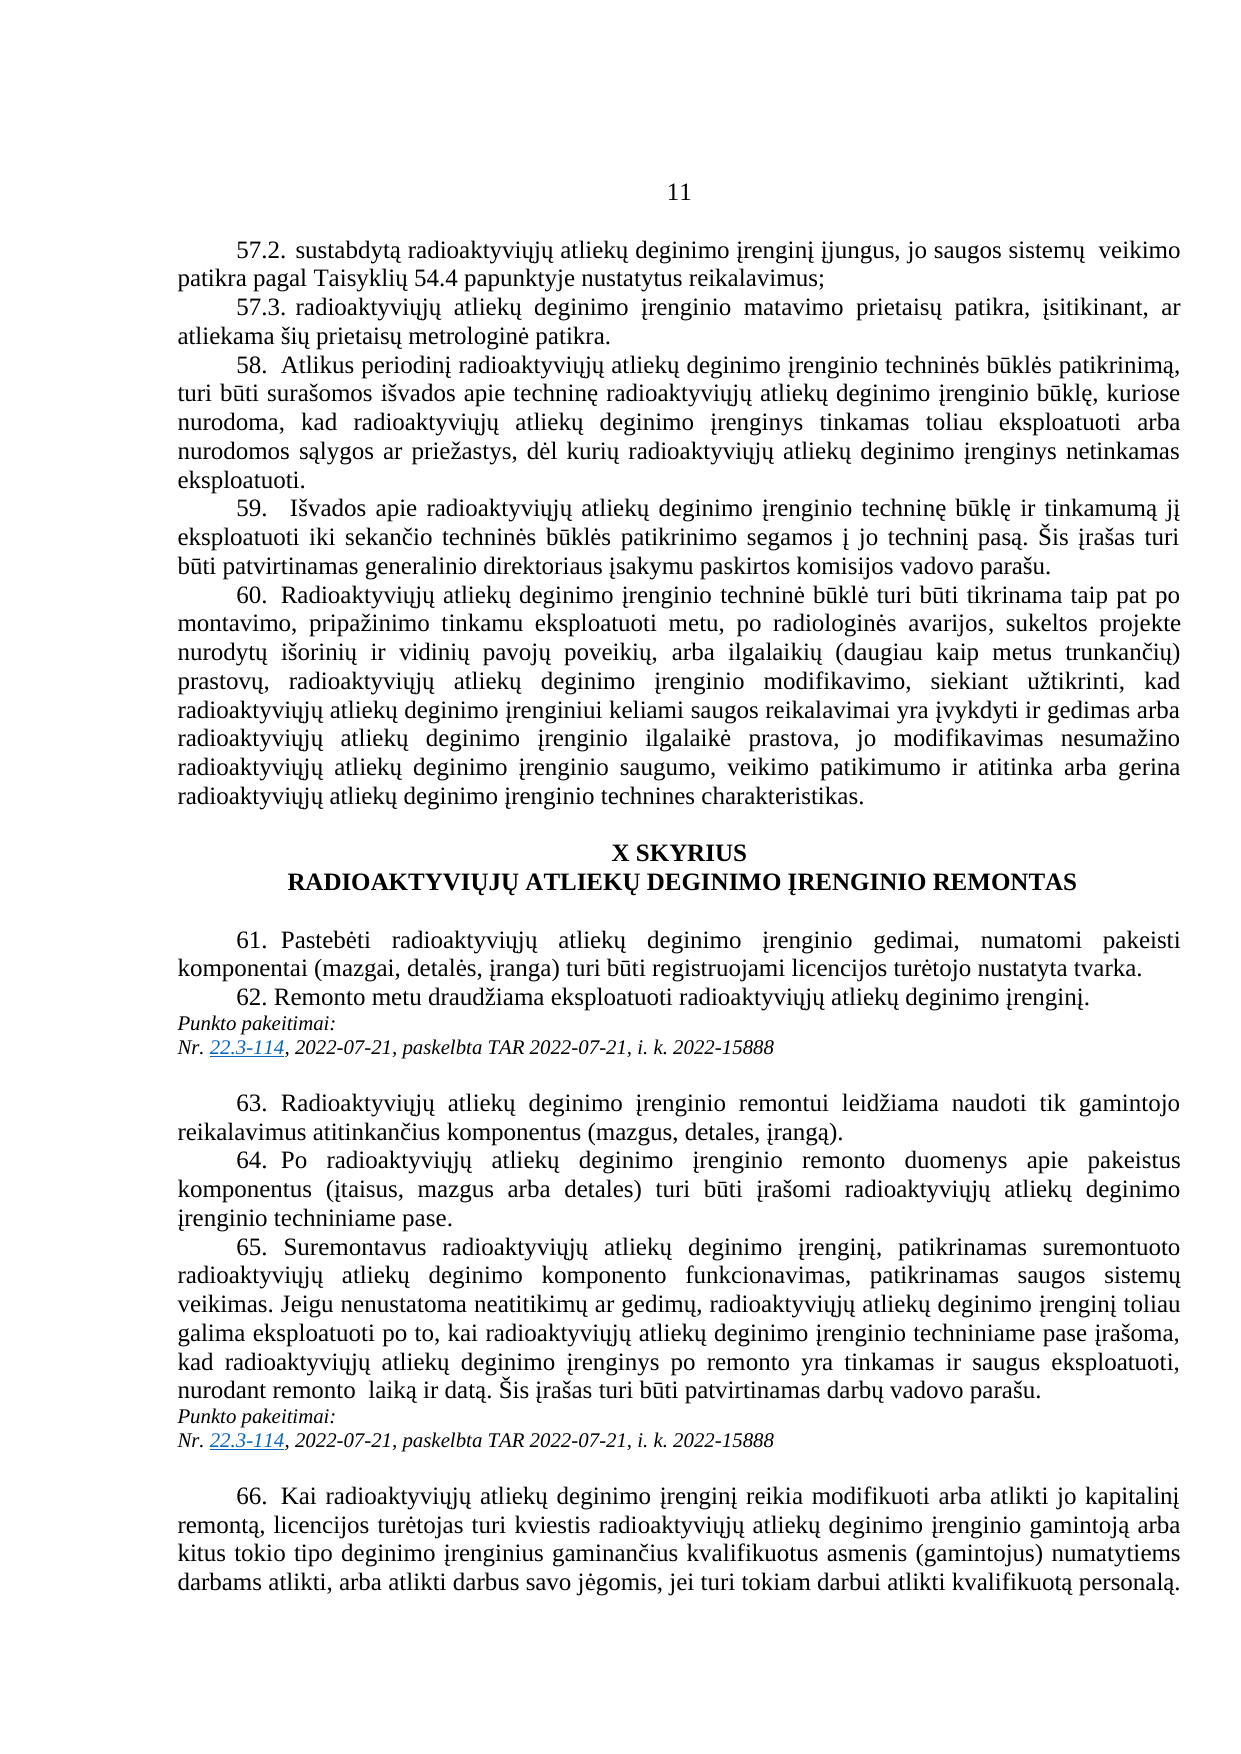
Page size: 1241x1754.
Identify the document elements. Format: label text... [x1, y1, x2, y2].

text Punkto pakeitimai: [177, 1404, 1181, 1428]
text 65. Suremontavus radioaktyviųjų atliekų deginimo įrenginį, patikrinamas suremontuoto radioaktyviųjų atliekų deginimo komponento funkcionavimas, patikrinamas saugos sistemų veikimas. Jeigu nenustatoma neatitikimų ar gedimų, radioaktyviųjų atliekų deginimo įrenginį toliau galima eksploatuoti po to, kai radioaktyviųjų atliekų deginimo įrenginio techniniame pase įrašoma, kad radioaktyviųjų atliekų deginimo įrenginys po remonto yra tinkamas ir saugus eksploatuoti, nurodant remonto laiką ir datą. Šis įrašas turi būti patvirtinamas darbų vadovo parašu. [177, 1232, 1181, 1404]
text 61. Pastebėti radioaktyviųjų atliekų deginimo įrenginio gedimai, numatomi pakeisti komponentai (mazgai, detalės, įranga) turi būti registruojami licencijos turėtojo nustatyta tvarka. [177, 925, 1181, 982]
text Punkto pakeitimai: [177, 1011, 1181, 1035]
text 57.2. sustabdytą radioaktyviųjų atliekų deginimo įrenginį įjungus, jo saugos sistemų veikimo patikra pagal Taisyklių 54.4 papunktyje nustatytus reikalavimus; [177, 235, 1181, 292]
text 66. Kai radioaktyviųjų atliekų deginimo įrenginį reikia modifikuoti arba atlikti jo kapitalinį remontą, licencijos turėtojas turi kviestis radioaktyviųjų atliekų deginimo įrenginio gamintoją arba kitus tokio tipo deginimo įrenginius gaminančius kvalifikuotus asmenis (gamintojus) numatytiems darbams atlikti, arba atlikti darbus savo jėgomis, jei turi tokiam darbui atlikti kvalifikuotą personalą. [177, 1481, 1181, 1596]
text 62. Remonto metu draudžiama eksploatuoti radioaktyviųjų atliekų deginimo įrenginį. [177, 982, 1181, 1011]
text 58. Atlikus periodinį radioaktyviųjų atliekų deginimo įrenginio techninės būklės patikrinimą, turi būti surašomos išvados apie techninę radioaktyviųjų atliekų deginimo įrenginio būklę, kuriose nurodoma, kad radioaktyviųjų atliekų deginimo įrenginys tinkamas toliau eksploatuoti arba nurodomos sąlygos ar priežastys, dėl kurių radioaktyviųjų atliekų deginimo įrenginys netinkamas eksploatuoti. [177, 350, 1181, 493]
text 63. Radioaktyviųjų atliekų deginimo įrenginio remontui leidžiama naudoti tik gamintojo reikalavimus atitinkančius komponentus (mazgus, detales, įrangą). [177, 1088, 1181, 1145]
text RADIOAKTYVIŲJŲ ATLIEKŲ DEGINIMO ĮRENGINIO REMONTAS [177, 867, 1181, 896]
text Nr. 22.3-114, 2022-07-21, paskelbta TAR 2022-07-21, i. k. 2022-15888 [177, 1035, 1181, 1059]
text 60. Radioaktyviųjų atliekų deginimo įrenginio techninė būklė turi būti tikrinama taip pat po montavimo, pripažinimo tinkamu eksploatuoti metu, po radiologinės avarijos, sukeltos projekte nurodytų išorinių ir vidinių pavojų poveikių, arba ilgalaikių (daugiau kaip metus trunkančių) prastovų, radioaktyviųjų atliekų deginimo įrenginio modifikavimo, siekiant užtikrinti, kad radioaktyviųjų atliekų deginimo įrenginiui keliami saugos reikalavimai yra įvykdyti ir gedimas arba radioaktyviųjų atliekų deginimo įrenginio ilgalaikė prastova, jo modifikavimas nesumažino radioaktyviųjų atliekų deginimo įrenginio saugumo, veikimo patikimumo ir atitinka arba gerina radioaktyviųjų atliekų deginimo įrenginio technines charakteristikas. [177, 580, 1181, 810]
text Nr. 22.3-114, 2022-07-21, paskelbta TAR 2022-07-21, i. k. 2022-15888 [177, 1428, 1181, 1452]
text 64. Po radioaktyviųjų atliekų deginimo įrenginio remonto duomenys apie pakeistus komponentus (įtaisus, mazgus arba detales) turi būti įrašomi radioaktyviųjų atliekų deginimo įrenginio techniniame pase. [177, 1145, 1181, 1232]
text X SKYRIUS [177, 838, 1181, 867]
text 57.3. radioaktyviųjų atliekų deginimo įrenginio matavimo prietaisų patikra, įsitikinant, ar atliekama šių prietaisų metrologinė patikra. [177, 292, 1181, 350]
text 59. Išvados apie radioaktyviųjų atliekų deginimo įrenginio techninę būklę ir tinkamumą jį eksploatuoti iki sekančio techninės būklės patikrinimo segamos į jo techninį pasą. Šis įrašas turi būti patvirtinamas generalinio direktoriaus įsakymu paskirtos komisijos vadovo parašu. [177, 493, 1181, 580]
